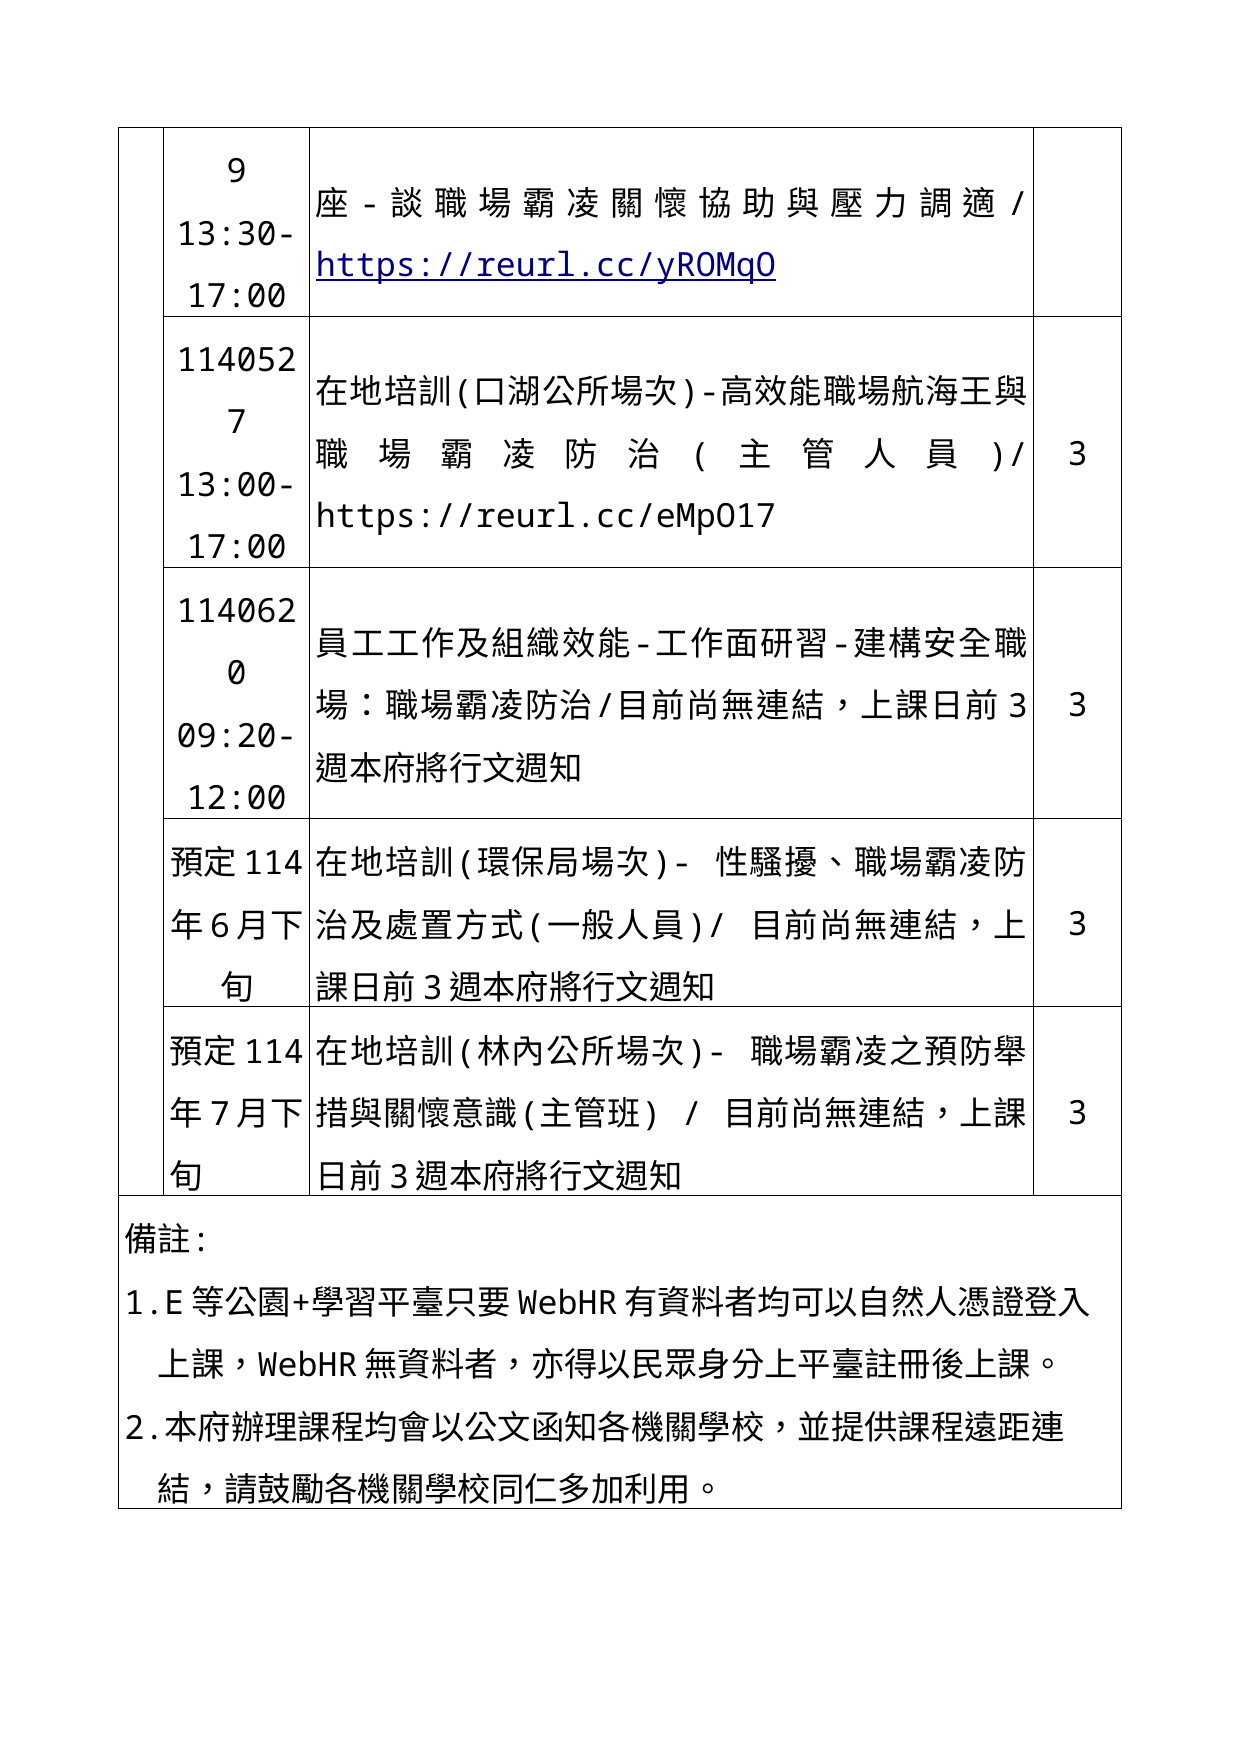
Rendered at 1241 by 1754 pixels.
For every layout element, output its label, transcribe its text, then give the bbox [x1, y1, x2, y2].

table_cell 備註: 1.E等公園+學習平臺只要WebHR有資料者均可以自然人憑證登入上課，WebHR無資料者，亦得以民眾身分上平臺註冊後上課。 2.本府辦理課程均會以公文函知各機關學校，並提供課程遠距連結，請鼓勵各機關學校同仁多加利用。 [119, 1196, 1121, 1508]
table_cell 1140620 09:20-12:00 [164, 568, 309, 818]
table_cell 在地培訓(口湖公所場次)-高效能職場航海王與職場霸凌防治(主管人員)/ https://reurl.cc/eMpO17 [310, 317, 1033, 567]
table_cell 座-談職場霸凌關懷協助與壓力調適/ https://reurl.cc/yROMqO [310, 128, 1033, 316]
table_cell 3 [1034, 568, 1121, 818]
table_cell 預定114年7月下旬 [164, 1007, 309, 1195]
table_cell 預定114年6月下旬 [164, 819, 309, 1006]
table_cell 9 13:30-17:00 [164, 128, 309, 316]
table_cell 在地培訓(環保局場次)- 性騷擾、職場霸凌防治及處置方式(一般人員)/ 目前尚無連結，上課日前3週本府將行文週知 [310, 819, 1033, 1006]
table_cell 3 [1034, 819, 1121, 1006]
table_cell 在地培訓(林內公所場次)- 職場霸凌之預防舉措與關懷意識(主管班) / 目前尚無連結，上課日前3週本府將行文週知 [310, 1007, 1033, 1195]
table_cell 3 [1034, 1007, 1121, 1195]
table_cell [1034, 128, 1121, 316]
table_cell [119, 128, 163, 1195]
table_cell 3 [1034, 317, 1121, 567]
table_cell 員工工作及組織效能-工作面研習-建構安全職場：職場霸凌防治/目前尚無連結，上課日前3週本府將行文週知 [310, 568, 1033, 818]
table_cell 1140527 13:00-17:00 [164, 317, 309, 567]
